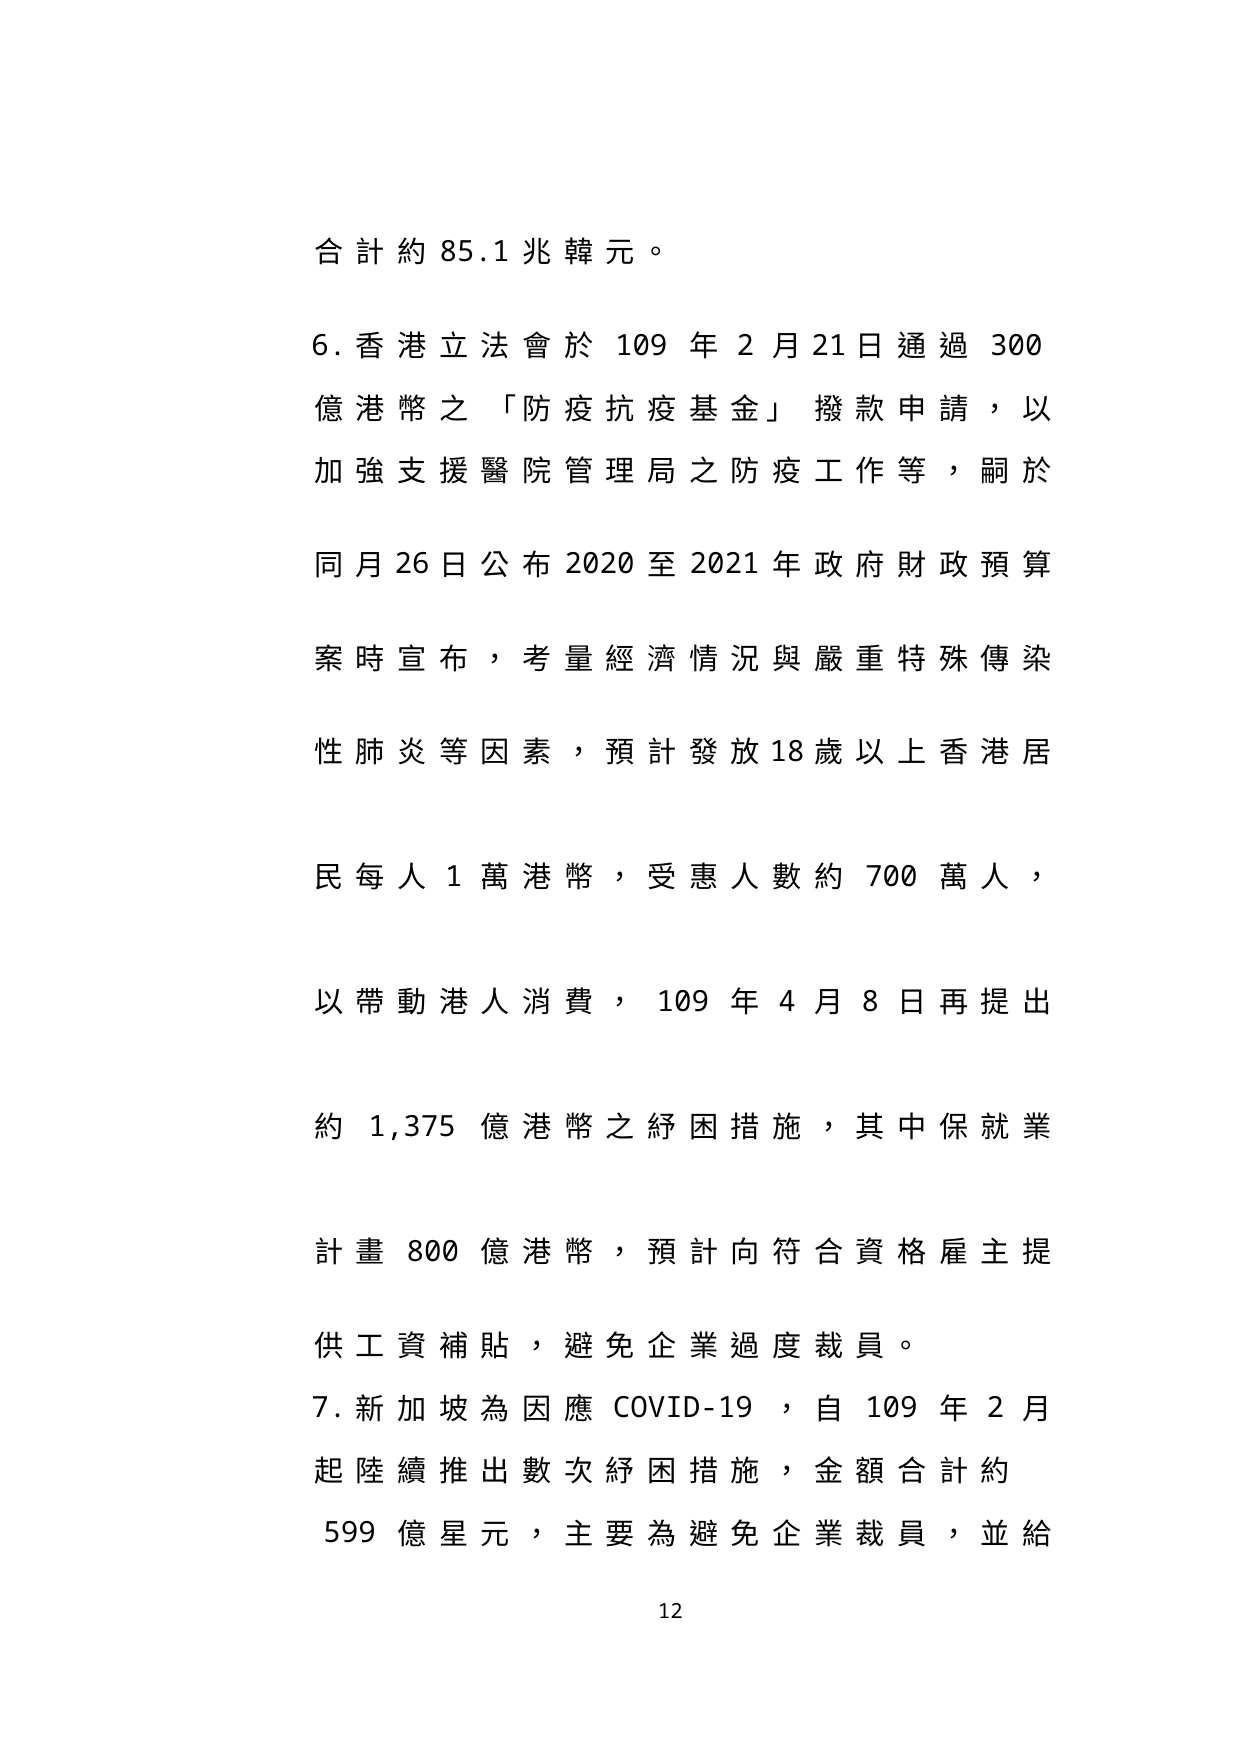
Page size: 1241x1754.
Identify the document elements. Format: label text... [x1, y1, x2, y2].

text 5.南韓自109年3月以來因應疫情推出數波措施，累計規模達約235.1兆韓元，如109年3月17日通過2020年約11.7兆韓元之追加預算，其中約10兆元係提供小型企業提供貸款及向低收入勞工及年長者提供家庭支持，以減緩肺炎疫情對經濟之衝擊。為維持金融市場穩定，同年月24日宣布企業金融協助方案額度從50兆韓元提高至100兆韓元，包含企業融資支援58.3兆韓元及證券市場穩定機制41.8兆韓元，範圍從中小企業擴至大企業，以防止企業破產倒閉。同年月30日宣布將發放緊急紓困金，預計有1,478萬戶家庭受惠，至多4人家庭可領取100萬韓元，所需經費9.7兆韓元，其中7.6兆韓元由中央政府籌措(已於4月16日提出預算案)，另2.1兆韓元由地方政府負擔。嗣於109年4月22日針對失業勞工提出10.1兆韓元之工資補貼計畫，及增加企業流動性資金75兆韓元方案，合計約85.1兆韓元。 [271, 177, 1058, 302]
text 6.香港立法會於109年2月21日通過300億港幣之「防疫抗疫基金」撥款申請，以加強支援醫院管理局之防疫工作等，嗣於同月26日公布2020至2021年政府財政預算案時宣布，考量經濟情況與嚴重特殊傳染性肺炎等因素，預計發放18歲以上香港居民每人1萬港幣，受惠人數約700萬人，以帶動港人消費，109年4月8日再提出約1,375億港幣之紓困措施，其中保就業計畫800億港幣，預計向符合資格雇主提供工資補貼，避免企業過度裁員。 [271, 302, 1058, 1365]
text 7.新加坡為因應COVID-19，自109年2月起陸續推出數次紓困措施，金額合計約599億星元，主要為避免企業裁員，並給 [271, 1365, 1058, 1552]
